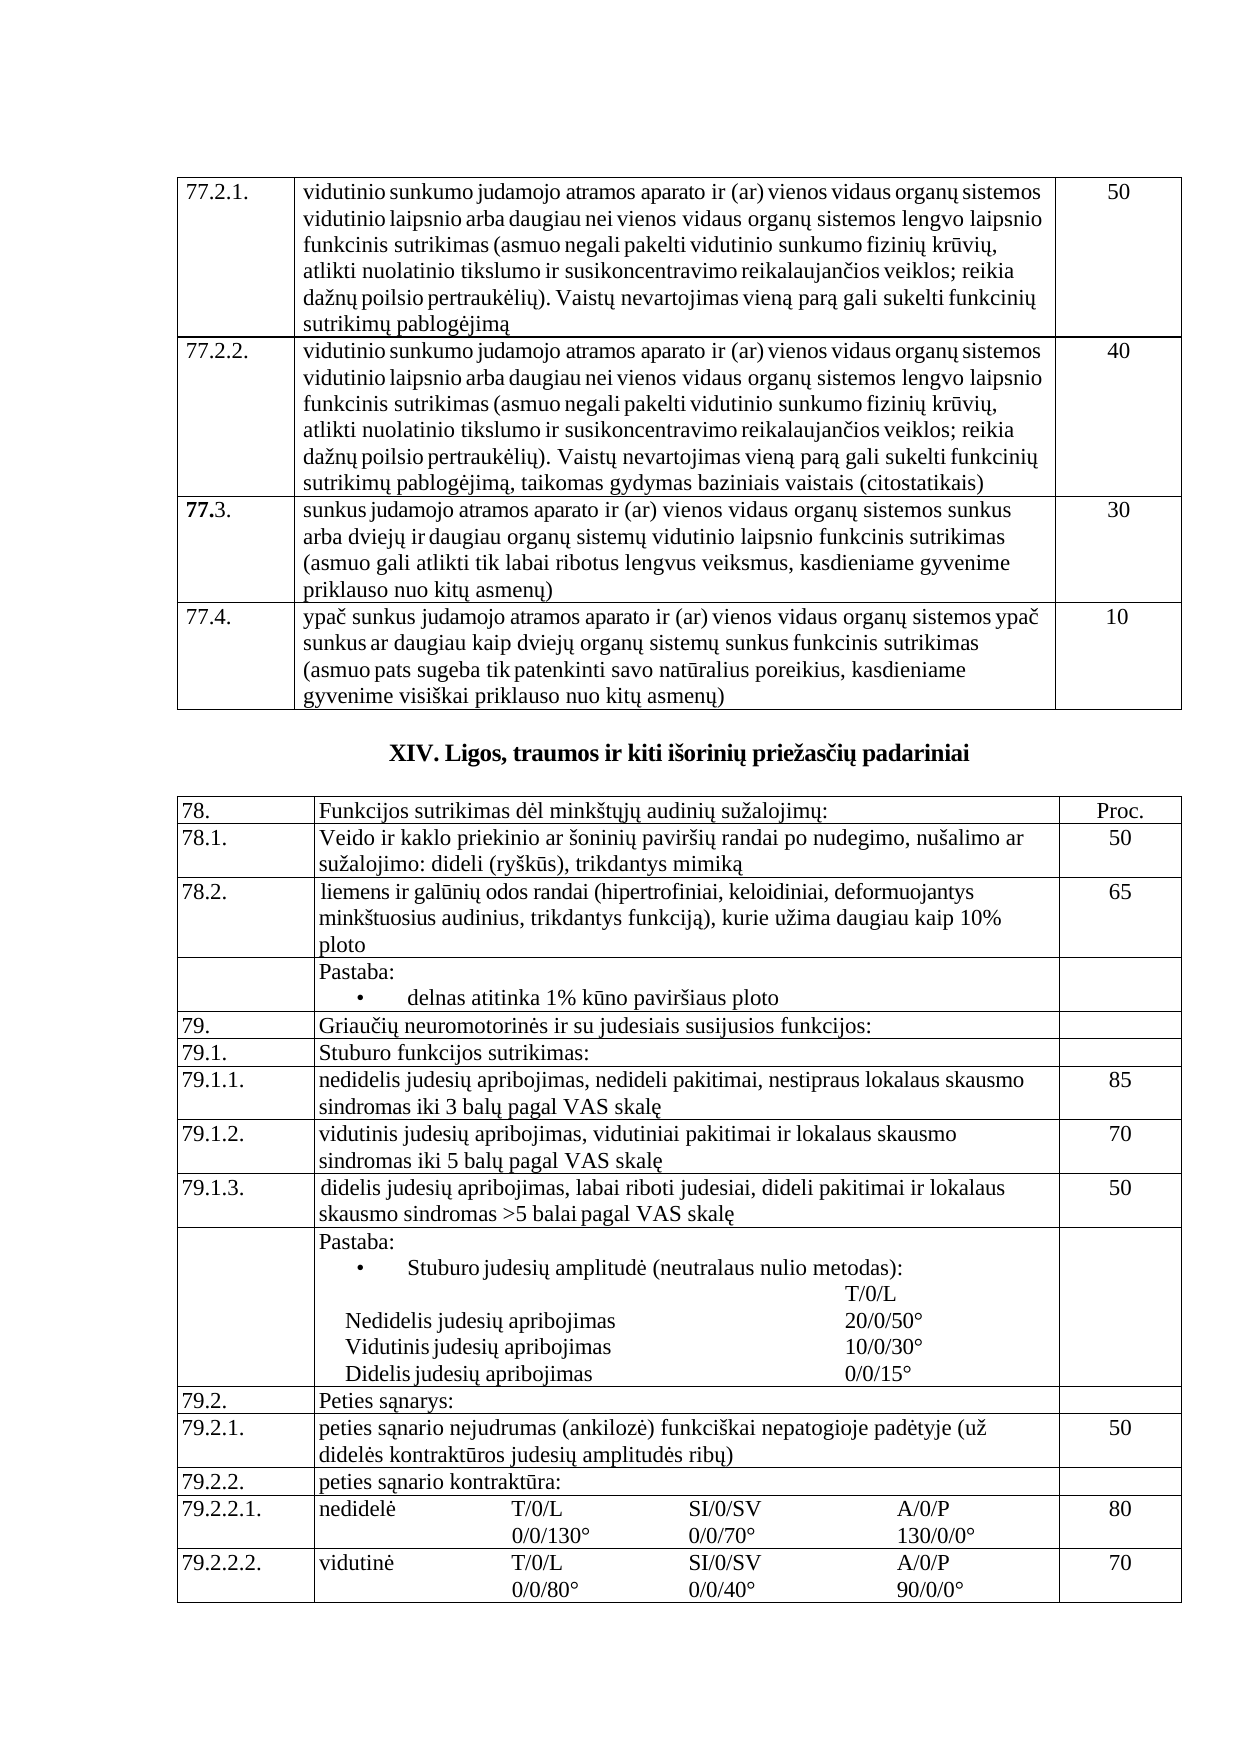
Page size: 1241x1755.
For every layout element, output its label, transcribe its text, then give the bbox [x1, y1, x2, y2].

table_cell 10 [1056, 603, 1181, 708]
table_cell vidutinis judesių apribojimas, vidutiniai pakitimai ir lokalaus skausmo sindromas iki 5 balų pagal VAS skalę [315, 1120, 1059, 1173]
table_cell sunkus judamojo atramos aparato ir (ar) vienos vidaus organų sistemos sunkus arba dviejų ir daugiau organų sistemų vidutinio laipsnio funkcinis sutrikimas (asmuo gali atlikti tik labai ribotus lengvus veiksmus, kasdieniame gyvenime priklauso nuo kitų asmenų) [295, 497, 1055, 602]
table_cell ? Pastaba: • Stuburo judesių amplitudė (neutralaus nulio metodas): T/0/L Nedidelis judesių apribojimas 20/0/50° Vidutinis judesių apribojimas 10/0/30° Didelis judesių apribojimas 0/0/15° [315, 1228, 1059, 1386]
table_cell vidutinė T/0/L SI/0/SV A/0/P 0/0/80° 0/0/40° 90/0/0° [315, 1549, 1059, 1602]
table_cell [1060, 1039, 1181, 1066]
table_cell [178, 1228, 314, 1386]
table_cell 77.2.2. [178, 338, 294, 496]
table_cell 79.2. [178, 1387, 314, 1413]
table_cell 79.2.1. [178, 1414, 314, 1467]
text XIV. Ligos, traumos ir kiti išorinių priežasčių padariniai [177, 738, 1181, 767]
table_cell [1060, 1228, 1181, 1386]
table_cell [1060, 1012, 1181, 1038]
table_cell 70 [1060, 1120, 1181, 1173]
table_cell Pastaba: • delnas atitinka 1% kūno paviršiaus ploto [315, 958, 1059, 1011]
table_cell 77.3. [178, 497, 294, 602]
table_cell nedidelė T/0/L SI/0/SV A/0/P 0/0/130° 0/0/70° 130/0/0° [315, 1496, 1059, 1548]
table_header Funkcijos sutrikimas dėl minkštųjų audinių sužalojimų: [315, 797, 1059, 823]
table_header 78. [178, 797, 314, 823]
table_cell 50 [1060, 1174, 1181, 1227]
table_cell didelis judesių apribojimas, labai riboti judesiai, dideli pakitimai ir lokalaus skausmo sindromas >5 balai pagal VAS skalę [315, 1174, 1059, 1227]
table_cell 65 [1060, 878, 1181, 957]
table_cell peties sąnario kontraktūra: [315, 1468, 1059, 1494]
table_cell 79.2.2.2. [178, 1549, 314, 1602]
table_cell 80 [1060, 1496, 1181, 1548]
table_cell [178, 958, 314, 1011]
table_cell 50 [1060, 824, 1181, 877]
table_cell vidutinio sunkumo judamojo atramos aparato ir (ar) vienos vidaus organų sistemos vidutinio laipsnio arba daugiau nei vienos vidaus organų sistemos lengvo laipsnio funkcinis sutrikimas (asmuo negali pakelti vidutinio sunkumo fizinių krūvių, atlikti nuolatinio tikslumo ir susikoncentravimo reikalaujančios veiklos; reikia dažnų poilsio pertraukėlių). Vaistų nevartojimas vieną parą gali sukelti funkcinių sutrikimų pablogėjimą [295, 178, 1055, 336]
table_cell 78.1. [178, 824, 314, 877]
table_header Proc. [1060, 797, 1181, 823]
table_cell 78.2. [178, 878, 314, 957]
table_cell 79.1. [178, 1039, 314, 1066]
table_cell 79. [178, 1012, 314, 1038]
table_cell liemens ir galūnių odos randai (hipertrofiniai, keloidiniai, deformuojantys minkštuosius audinius, trikdantys funkciją), kurie užima daugiau kaip 10% ploto [315, 878, 1059, 957]
table_cell nedidelis judesių apribojimas, nedideli pakitimai, nestipraus lokalaus skausmo sindromas iki 3 balų pagal VAS skalę [315, 1067, 1059, 1119]
table_cell 30 [1056, 497, 1181, 602]
table_cell 77.2.1. [178, 178, 294, 336]
table_cell 50 [1060, 1414, 1181, 1467]
table_cell [1060, 958, 1181, 1011]
table_cell 79.1.1. [178, 1067, 314, 1119]
table_cell 79.2.2.1. [178, 1496, 314, 1548]
table_cell [1060, 1468, 1181, 1494]
table_cell [1060, 1387, 1181, 1413]
table_cell 79.1.3. [178, 1174, 314, 1227]
table_cell peties sąnario nejudrumas (ankilozė) funkciškai nepatogioje padėtyje (už didelės kontraktūros judesių amplitudės ribų) [315, 1414, 1059, 1467]
table_cell ypač sunkus judamojo atramos aparato ir (ar) vienos vidaus organų sistemos ypač sunkus ar daugiau kaip dviejų organų sistemų sunkus funkcinis sutrikimas (asmuo pats sugeba tik patenkinti savo natūralius poreikius, kasdieniame gyvenime visiškai priklauso nuo kitų asmenų) [295, 603, 1055, 708]
table_cell 40 [1056, 338, 1181, 496]
table_cell 79.2.2. [178, 1468, 314, 1494]
table_cell 77.4. [178, 603, 294, 708]
table_cell vidutinio sunkumo judamojo atramos aparato ir (ar) vienos vidaus organų sistemos vidutinio laipsnio arba daugiau nei vienos vidaus organų sistemos lengvo laipsnio funkcinis sutrikimas (asmuo negali pakelti vidutinio sunkumo fizinių krūvių, atlikti nuolatinio tikslumo ir susikoncentravimo reikalaujančios veiklos; reikia dažnų poilsio pertraukėlių). Vaistų nevartojimas vieną parą gali sukelti funkcinių sutrikimų pablogėjimą, taikomas gydymas baziniais vaistais (citostatikais) [295, 338, 1055, 496]
table_cell 85 [1060, 1067, 1181, 1119]
table_cell 50 [1056, 178, 1181, 336]
table_cell Veido ir kaklo priekinio ar šoninių paviršių randai po nudegimo, nušalimo ar sužalojimo: dideli (ryškūs), trikdantys mimiką [315, 824, 1059, 877]
table_cell Stuburo funkcijos sutrikimas: [315, 1039, 1059, 1066]
table_cell Peties sąnarys: [315, 1387, 1059, 1413]
table_cell Griaučių neuromotorinės ir su judesiais susijusios funkcijos: [315, 1012, 1059, 1038]
table_cell 79.1.2. [178, 1120, 314, 1173]
table_cell 70 [1060, 1549, 1181, 1602]
